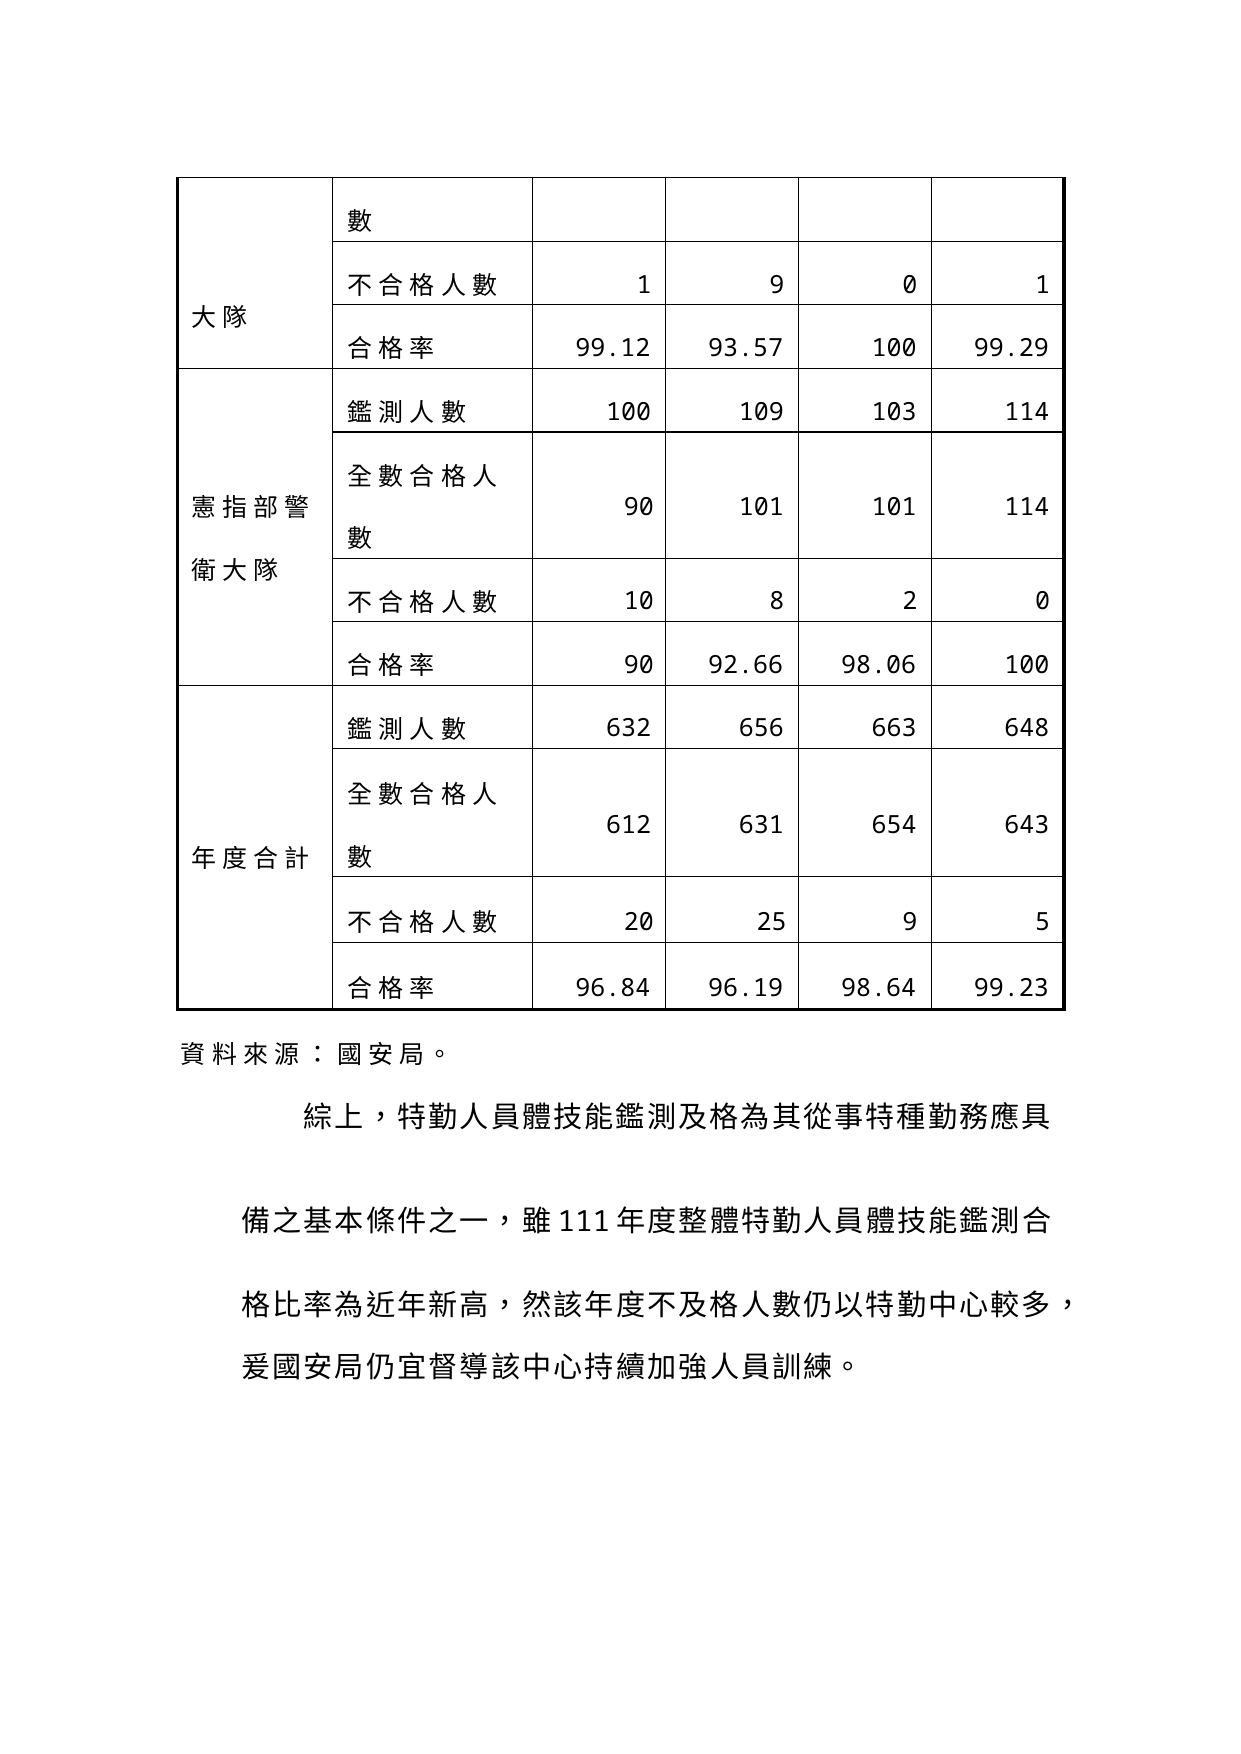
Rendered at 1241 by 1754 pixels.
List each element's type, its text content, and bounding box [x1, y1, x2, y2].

table_cell 合格率 [333, 622, 532, 684]
table_cell 0 [932, 559, 1062, 621]
table_cell 不合格人數 [333, 242, 532, 304]
table_cell 99.23 [932, 943, 1062, 1007]
table_cell 101 [799, 433, 931, 557]
table_cell 0 [799, 242, 931, 304]
table_cell 全數合格人數 [333, 433, 532, 557]
table_cell 92.66 [666, 622, 798, 684]
table_cell 憲指部警衛大隊 [179, 369, 332, 684]
table_cell 632 [533, 686, 665, 748]
text 資料來源：國安局。 [177, 1011, 1063, 1073]
text 綜上，特勤人員體技能鑑測及格為其從事特種勤務應具備之基本條件之一，雖111年度整體特勤人員體技能鑑測合格比率為近年新高，然該年度不及格人數仍以特勤中心較多，爰國安局仍宜督導該中心持續加強人員訓練。 [236, 1073, 1063, 1386]
table_cell 25 [666, 877, 798, 942]
table_cell 654 [799, 749, 931, 876]
table_cell 109 [666, 369, 798, 431]
table_cell 96.19 [666, 943, 798, 1007]
table_cell 631 [666, 749, 798, 876]
table_cell 不合格人數 [333, 877, 532, 942]
table_cell 鑑測人數 [333, 686, 532, 748]
table_cell 100 [932, 622, 1062, 684]
table_cell 9 [799, 877, 931, 942]
table_cell 大隊 [179, 178, 332, 368]
table_cell 114 [932, 369, 1062, 431]
table_cell [666, 178, 798, 241]
table_cell 656 [666, 686, 798, 748]
table_cell 1 [533, 242, 665, 304]
table_cell 鑑測人數 [333, 369, 532, 431]
table_cell 648 [932, 686, 1062, 748]
table_cell 10 [533, 559, 665, 621]
table_cell 98.64 [799, 943, 931, 1007]
table_cell 全數合格人數 [333, 749, 532, 876]
table_cell 98.06 [799, 622, 931, 684]
table_cell 年度合計 [179, 686, 332, 1007]
table_cell 96.84 [533, 943, 665, 1007]
table_cell [533, 178, 665, 241]
table_cell 99.29 [932, 305, 1062, 368]
table_cell 5 [932, 877, 1062, 942]
table_cell 101 [666, 433, 798, 557]
table_cell 90 [533, 433, 665, 557]
table_cell 2 [799, 559, 931, 621]
table_cell 90 [533, 622, 665, 684]
table_cell [799, 178, 931, 241]
table_cell [932, 178, 1062, 241]
table_cell 8 [666, 559, 798, 621]
table_cell 114 [932, 433, 1062, 557]
table_cell 9 [666, 242, 798, 304]
table_cell 612 [533, 749, 665, 876]
table_cell 643 [932, 749, 1062, 876]
table_cell 93.57 [666, 305, 798, 368]
table_cell 100 [799, 305, 931, 368]
table_cell 不合格人數 [333, 559, 532, 621]
table_cell 103 [799, 369, 931, 431]
table_cell 663 [799, 686, 931, 748]
table_cell 99.12 [533, 305, 665, 368]
table_cell 100 [533, 369, 665, 431]
table_cell 1 [932, 242, 1062, 304]
table_cell 20 [533, 877, 665, 942]
table_cell 合格率 [333, 943, 532, 1007]
table_cell 合格率 [333, 305, 532, 368]
table_cell 數 [333, 178, 532, 241]
